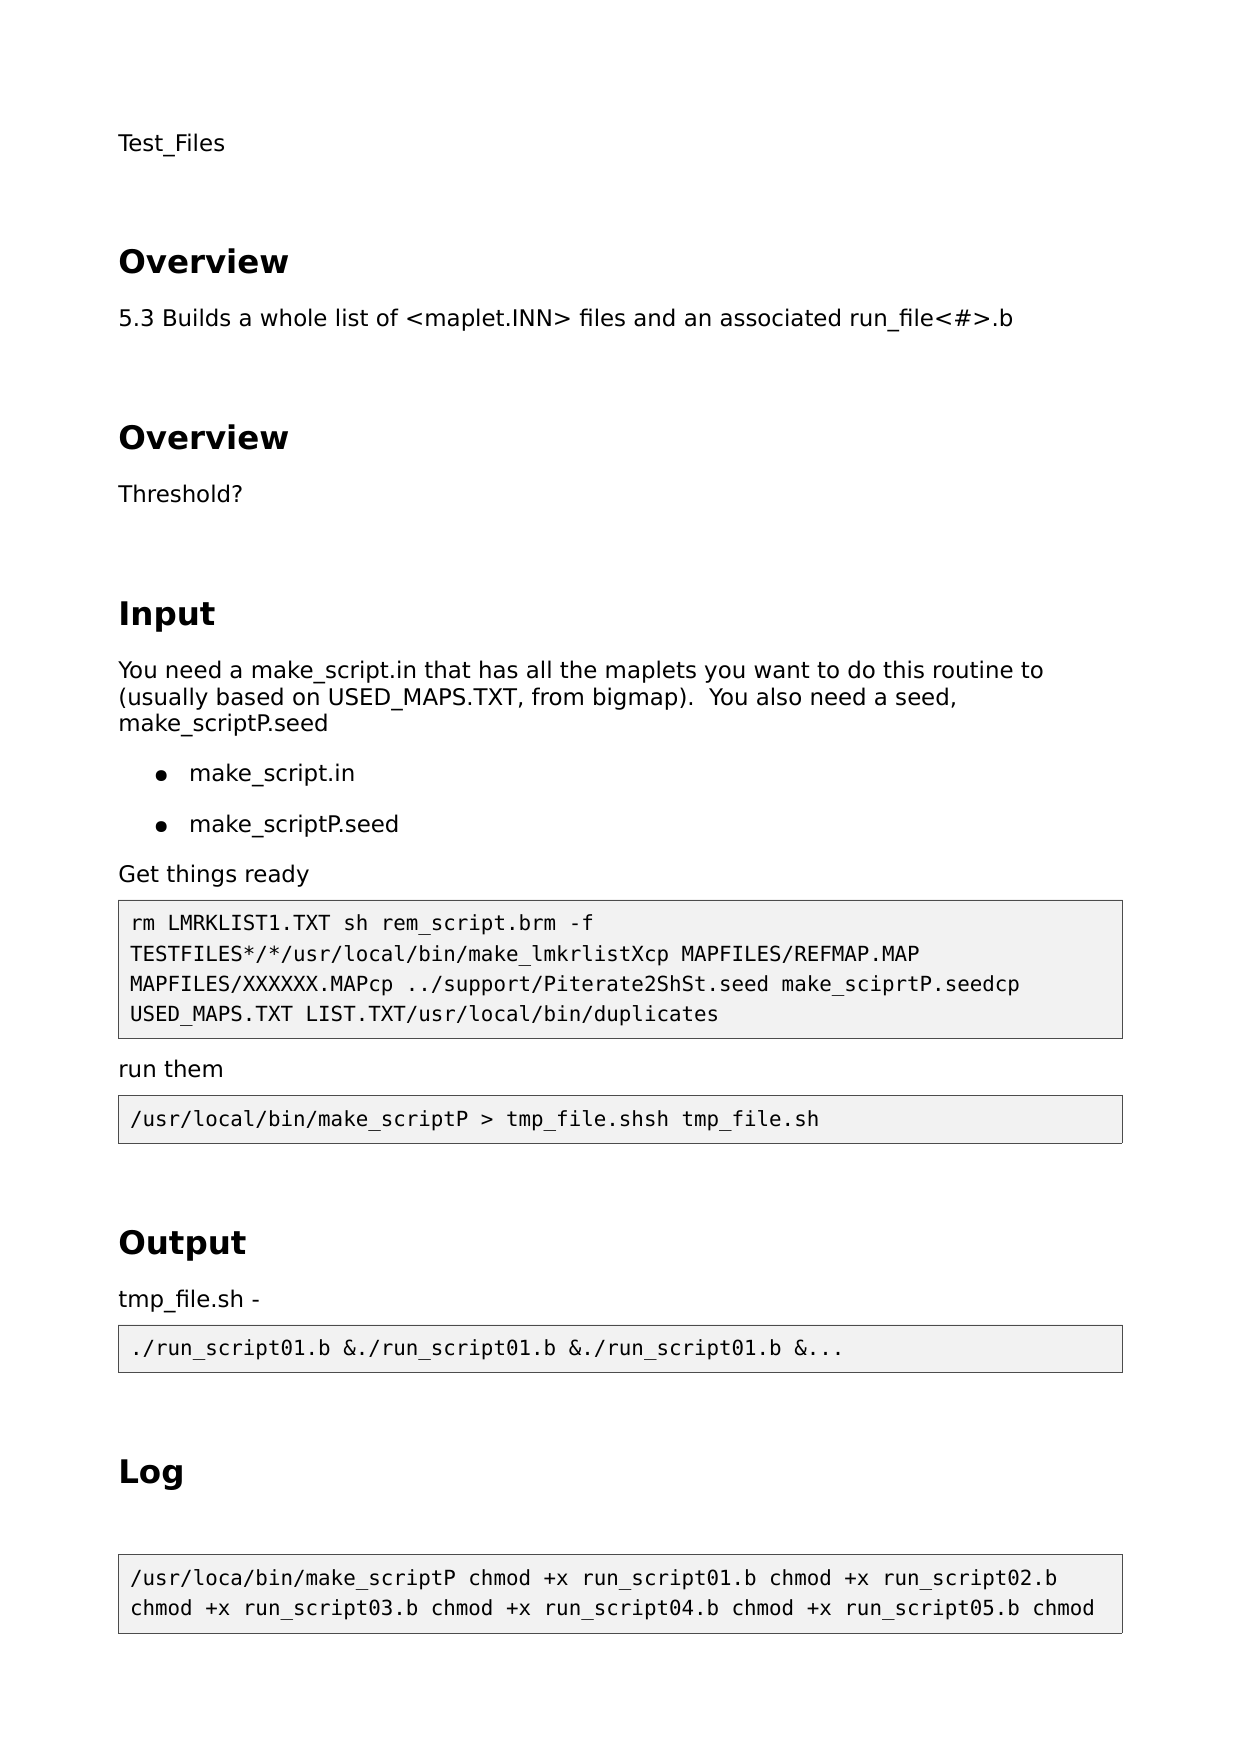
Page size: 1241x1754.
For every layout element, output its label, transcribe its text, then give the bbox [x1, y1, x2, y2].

list make_script.in [153, 761, 1122, 787]
list make_scriptP.seed [153, 811, 1122, 837]
subtitle Overview [118, 419, 1122, 457]
text tmp_file.sh - [118, 1286, 1122, 1313]
text Test_Files [118, 130, 1122, 157]
subtitle Log [118, 1454, 1122, 1492]
text rm LMRKLIST1.TXT sh rem_script.brm -f TESTFILES*/*/usr/local/bin/make_lmkrlistXcp MAPFILES/REFMAP.MAP MAPFILES/XXXXXX.MAPcp ../support/Piterate2ShSt.seed make_sciprtP.seedcp USED_MAPS.TXT LIST.TXT/usr/local/bin/duplicates [119, 901, 1122, 1038]
text /usr/loca/bin/make_scriptP chmod +x run_script01.b chmod +x run_script02.b chmod +x run_script03.b chmod +x run_script04.b chmod +x run_script05.b chmod [119, 1555, 1122, 1633]
text run them [118, 1056, 1122, 1083]
text Get things ready [118, 861, 1122, 888]
text /usr/local/bin/make_scriptP > tmp_file.shsh tmp_file.sh [119, 1096, 1122, 1143]
subtitle Overview [118, 243, 1122, 281]
subtitle Input [118, 595, 1122, 633]
subtitle Output [118, 1224, 1122, 1262]
text You need a make_script.in that has all the maplets you want to do this routine to (usually based on USED_MAPS.TXT, from bigmap). You also need a seed, make_scriptP.seed [118, 657, 1122, 737]
text 5.3 Builds a whole list of <maplet.INN> files and an associated run_file<#>.b [118, 306, 1122, 332]
text Threshold? [118, 481, 1122, 508]
text ./run_script01.b &./run_script01.b &./run_script01.b &... [119, 1326, 1122, 1372]
